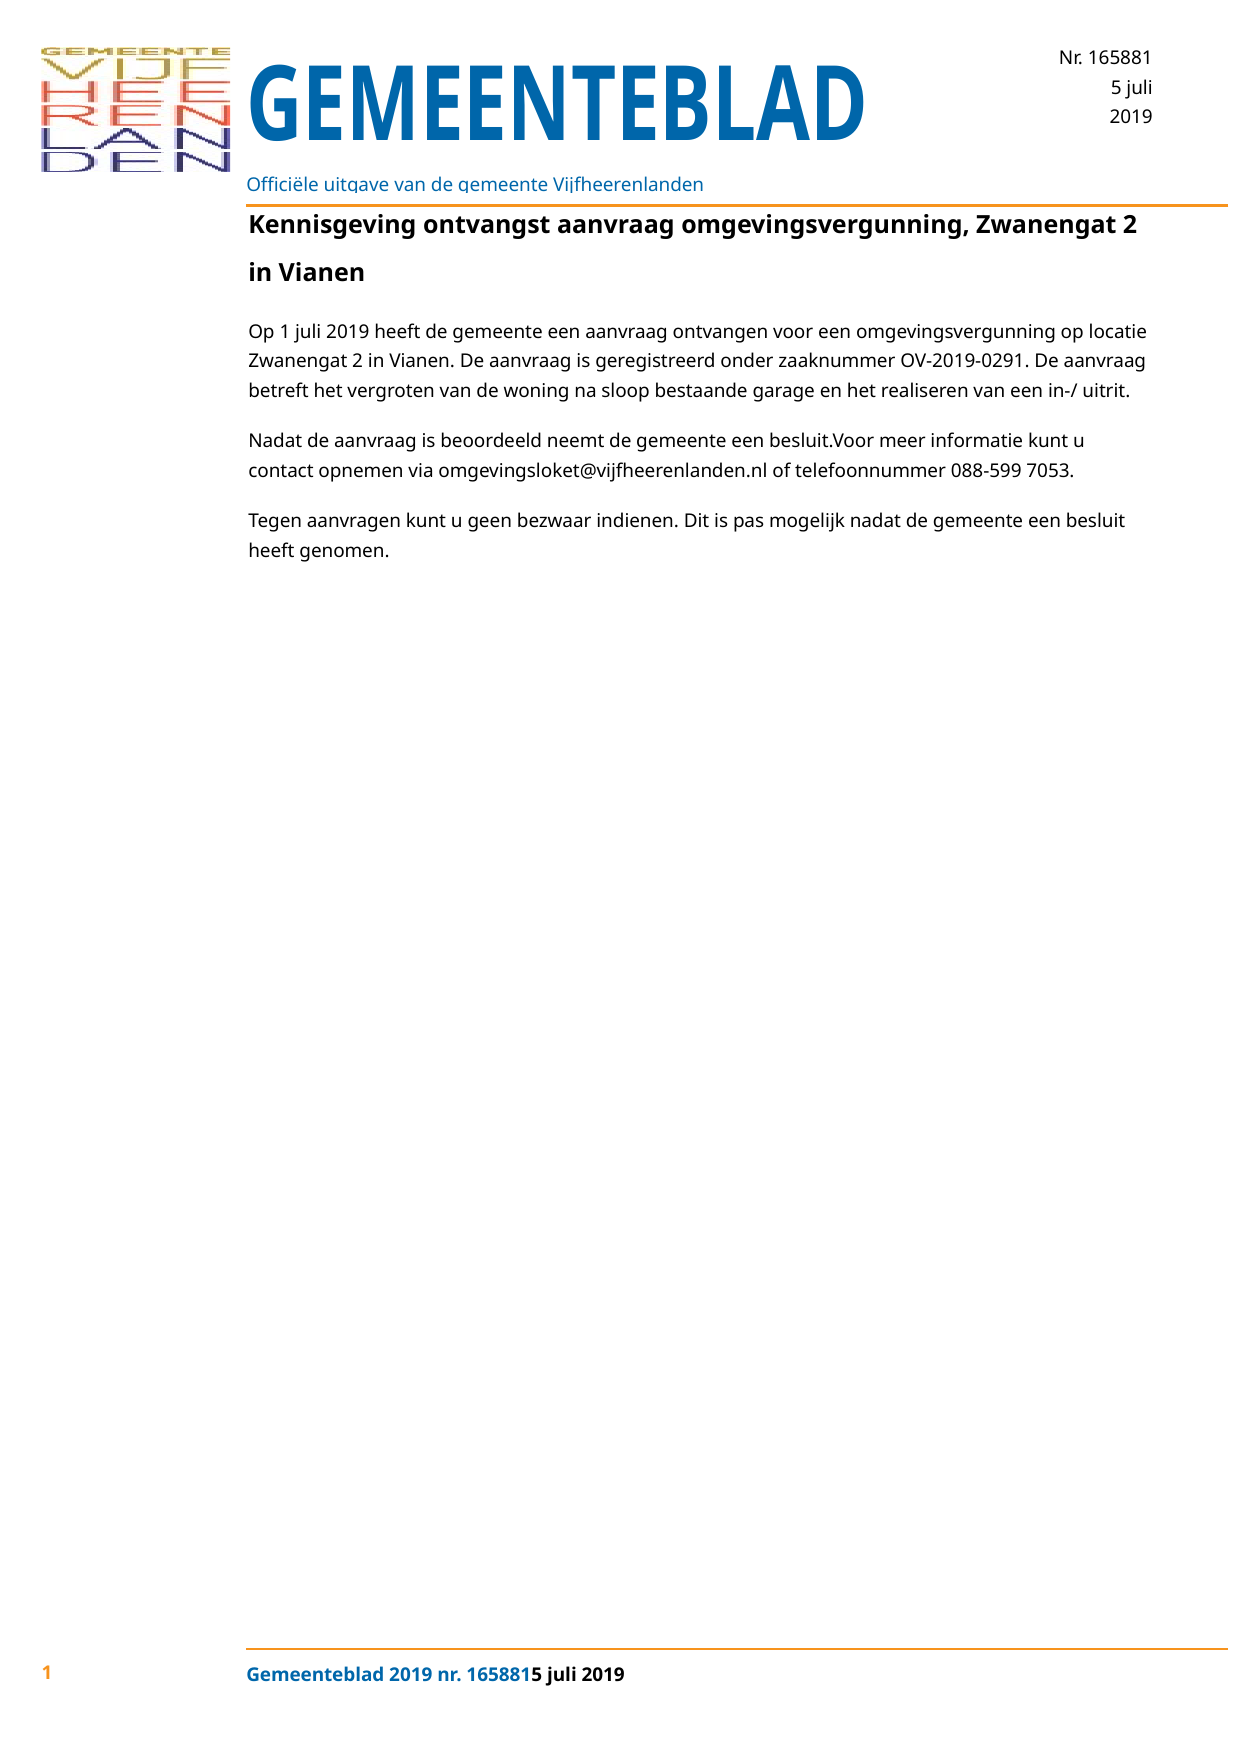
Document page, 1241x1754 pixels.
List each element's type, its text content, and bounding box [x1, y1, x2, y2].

text Op 1 juli 2019 heeft de gemeente een aanvraag ontvangen voor een omgevingsvergunning op locatie Zwanengat 2 in Vianen. De aanvraag is geregistreerd onder zaaknummer OV-2019-0291. De aanvraag betreft het vergroten van de woning na sloop bestaande garage en het realiseren van een in-/ uitrit. [248, 318, 1152, 403]
text Kennisgeving ontvangst aanvraag omgevingsvergunning, Zwanengat 2 in Vianen [248, 207, 1152, 288]
text Tegen aanvragen kunt u geen bezwaar indienen. Dit is pas mogelijk nadat de gemeente een besluit heeft genomen. [248, 507, 1152, 563]
text Nadat de aanvraag is beoordeeld neemt de gemeente een besluit.Voor meer informatie kunt u contact opnemen via omgevingsloket@vijfheerenlanden.nl of telefoonnummer 088-599 7053. [248, 427, 1152, 483]
picture [41, 47, 231, 172]
